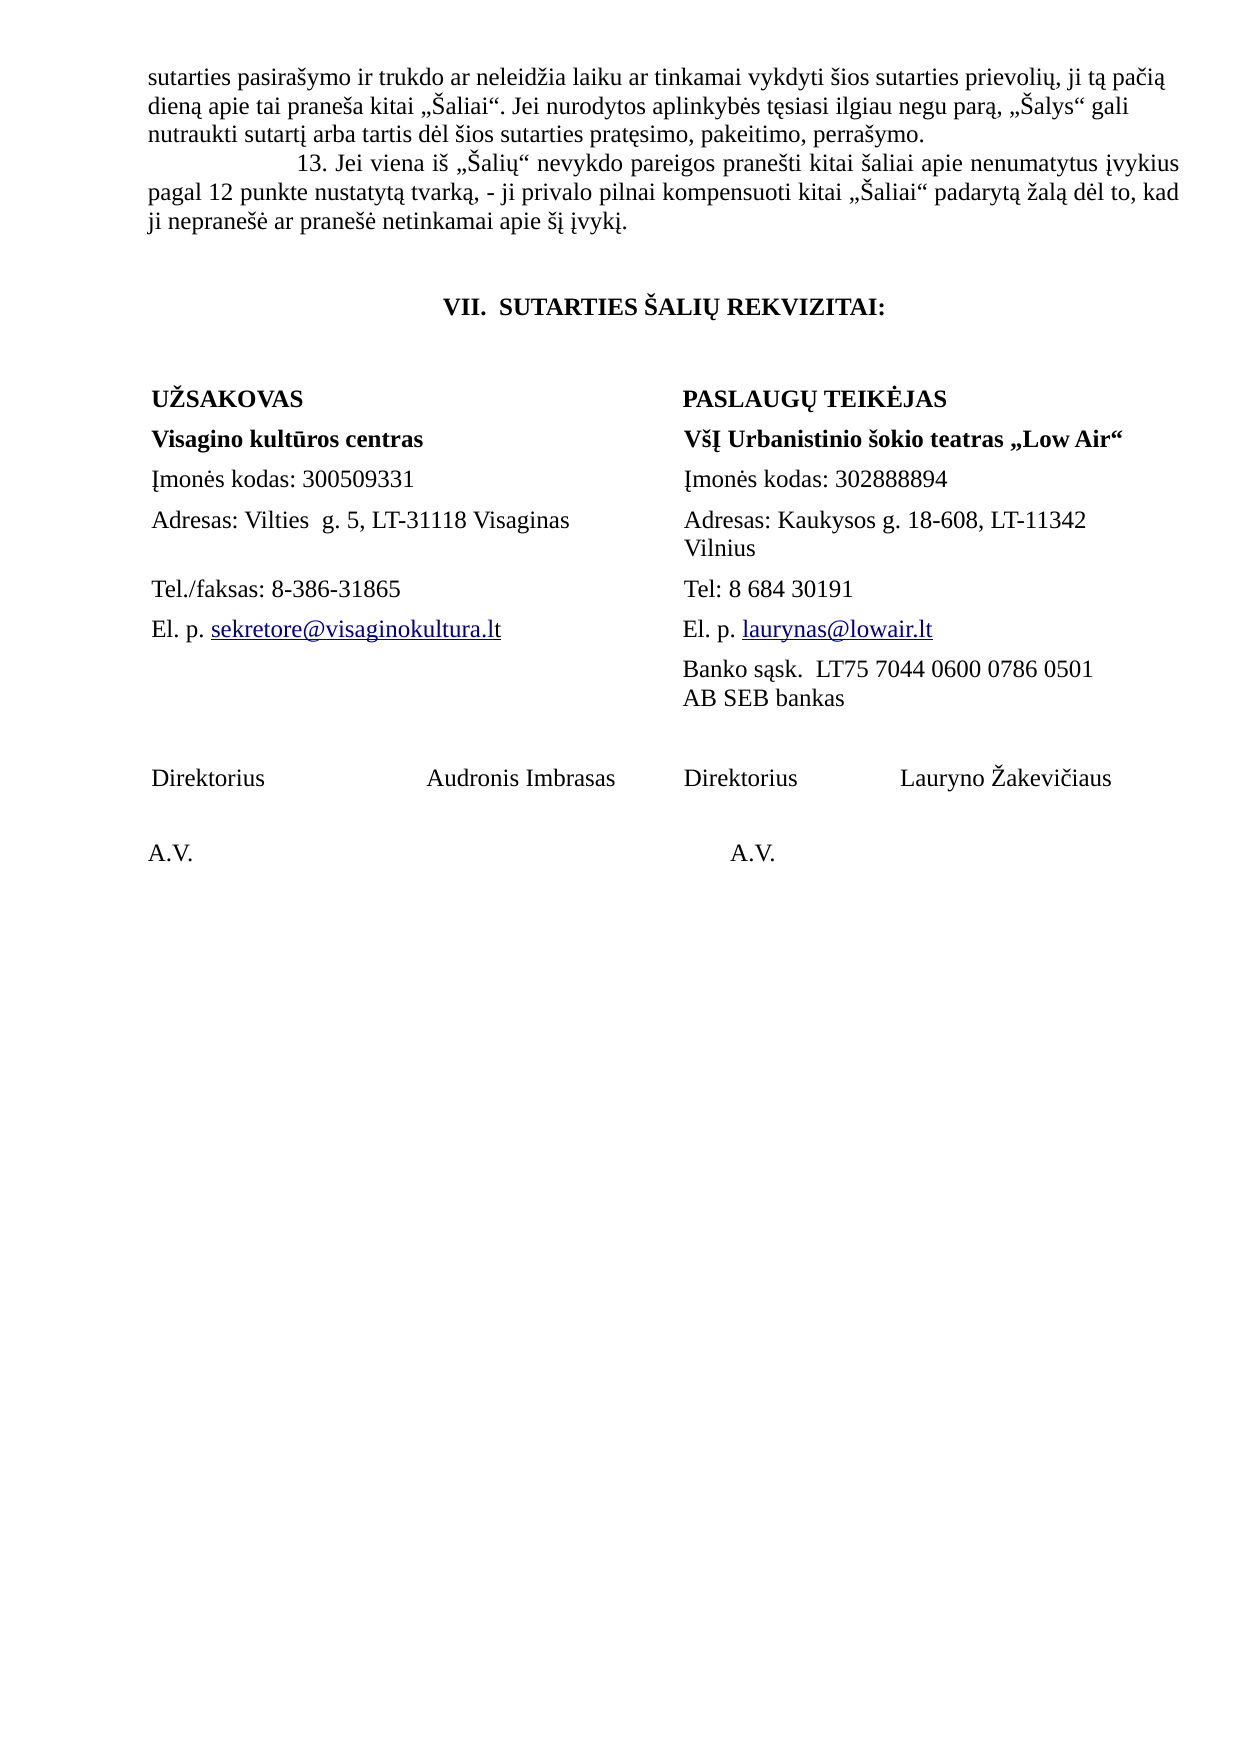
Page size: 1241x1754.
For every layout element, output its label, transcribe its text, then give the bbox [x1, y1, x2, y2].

text sutarties pasirašymo ir trukdo ar neleidžia laiku ar tinkamai vykdyti šios sutarties prievolių, ji tą pačią dieną apie tai praneša kitai „Šaliai“. Jei nurodytos aplinkybės tęsiasi ilgiau negu parą, „Šalys“ gali nutraukti sutartį arba tartis dėl šios sutarties pratęsimo, pakeitimo, perrašymo. [148, 62, 1181, 148]
table_cell Direktorius Audronis Imbrasas [145, 758, 677, 798]
table_cell Visagino kultūros centras [145, 419, 677, 459]
table_cell [145, 798, 677, 838]
table_cell [145, 648, 677, 717]
text 13. Jei viena iš „Šalių“ nevykdo pareigos pranešti kitai šaliai apie nenumatytus įvykius pagal 12 punkte nustatytą tvarką, - ji privalo pilnai kompensuoti kitai „Šaliai“ padarytą žalą dėl to, kad ji nepranešė ar pranešė netinkamai apie šį įvykį. [148, 148, 1181, 234]
table_header PASLAUGŲ TEIKĖJAS [677, 378, 1148, 418]
table_cell Banko sąsk. LT75 7044 0600 0786 0501 AB SEB bankas [677, 648, 1148, 717]
table_cell VšĮ Urbanistinio šokio teatras „Low Air“ [677, 419, 1148, 459]
table_cell El. p. laurynas@lowair.lt [677, 608, 1148, 648]
table_cell El. p. sekretore@visaginokultura.lt [145, 608, 677, 648]
table_cell Tel./faksas: 8-386-31865 [145, 568, 677, 608]
text VII. SUTARTIES ŠALIŲ REKVIZITAI: [148, 292, 1181, 321]
table_cell Tel: 8 684 30191 [677, 568, 1148, 608]
table_cell Įmonės kodas: 300509331 [145, 459, 677, 499]
table_cell Adresas: Vilties g. 5, LT-31118 Visaginas [145, 499, 677, 568]
table_cell Įmonės kodas: 302888894 [677, 459, 1148, 499]
table_cell [677, 798, 1148, 838]
table_cell Adresas: Kaukysos g. 18-608, LT-11342 Vilnius [677, 499, 1148, 568]
text A.V. A.V. [148, 838, 1181, 867]
table_cell Direktorius Lauryno Žakevičiaus [677, 758, 1148, 798]
table_header UŽSAKOVAS [145, 378, 677, 418]
table_cell [677, 717, 1148, 757]
table_cell [145, 717, 677, 757]
